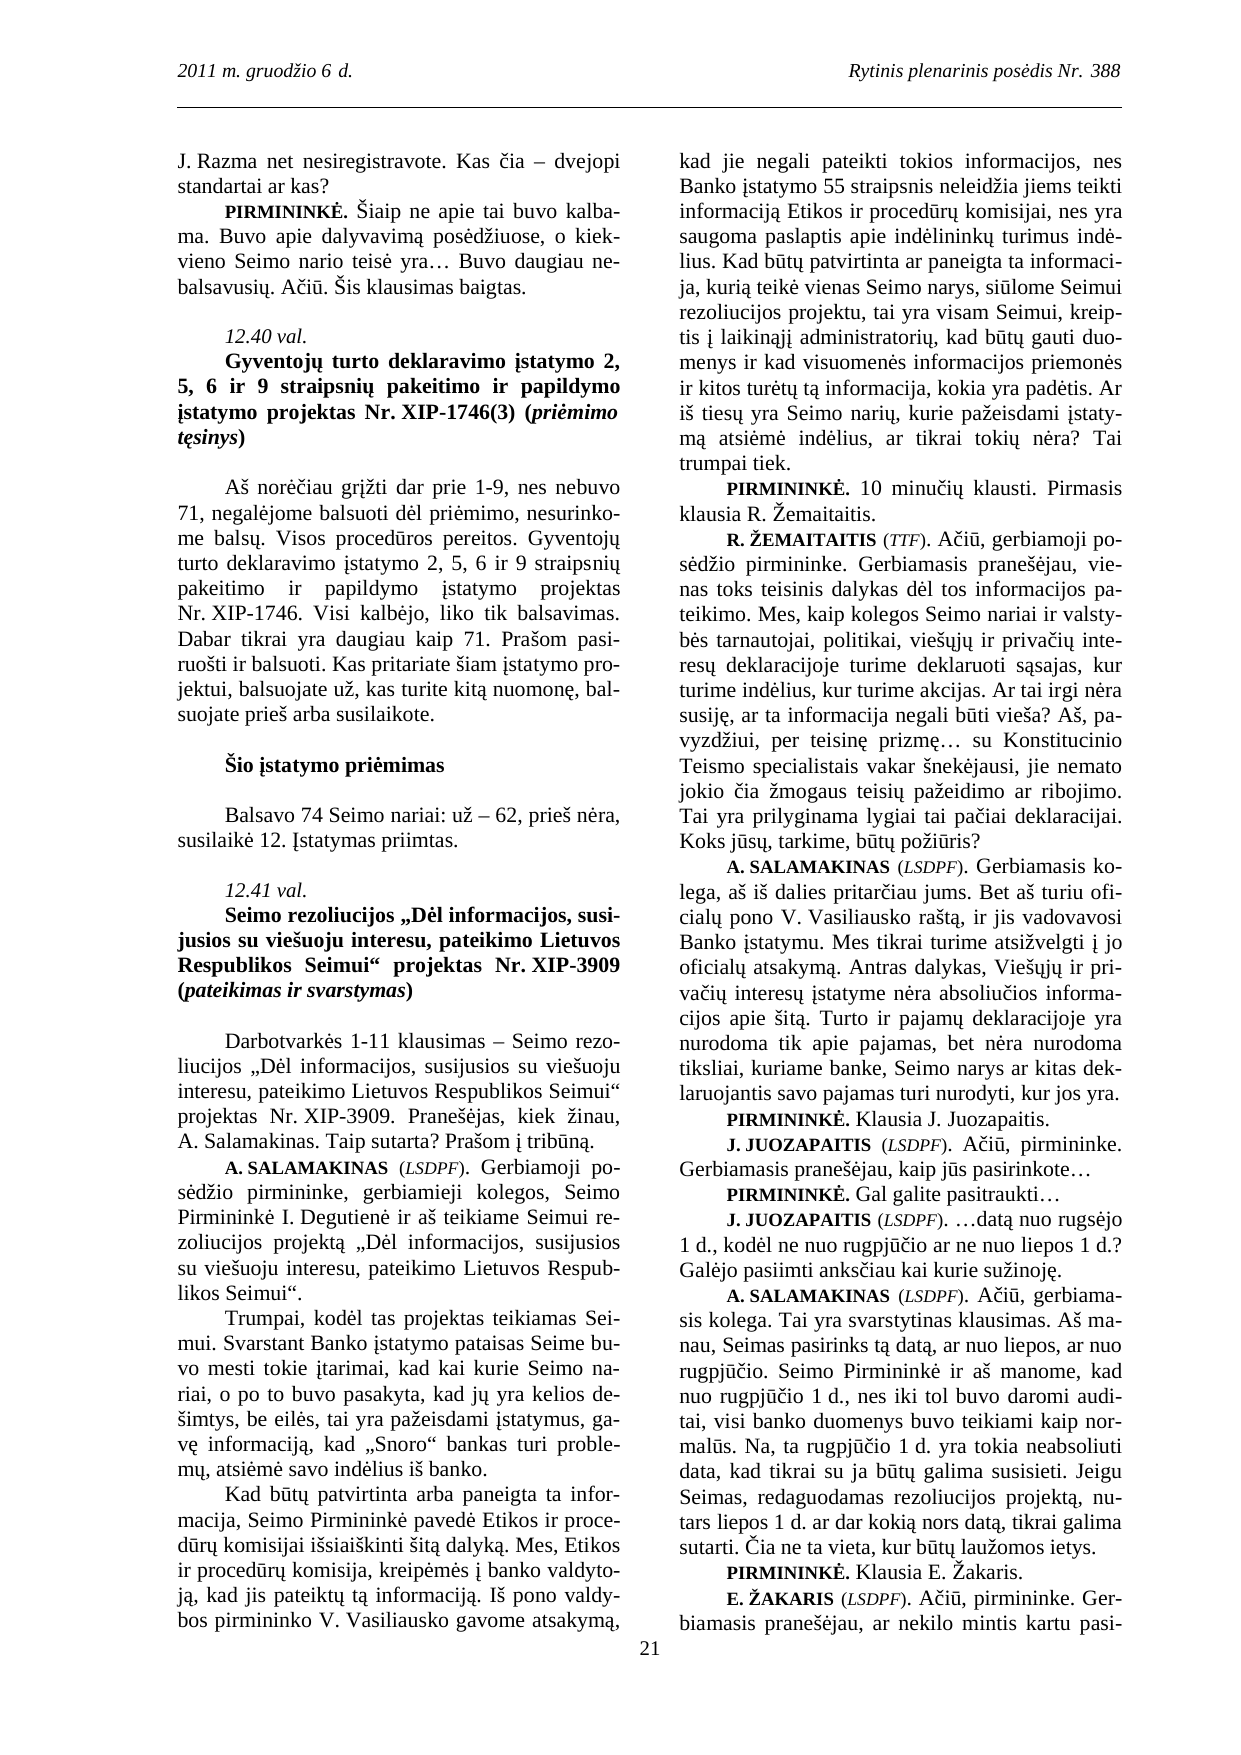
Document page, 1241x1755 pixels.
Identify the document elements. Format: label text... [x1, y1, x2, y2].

text J. Raz­ma net ne­si­re­gist­ra­vo­te. Kas čia – dve­jo­pi stan­dar­tai ar kas? [177, 148, 620, 198]
text Šio įsta­ty­mo pri­ėmi­mas [177, 752, 620, 777]
text J. JUOZAPAITIS (LSDPF). Ačiū, pir­mi­nin­ke. Ger­bia­ma­sis pra­ne­šė­jau, kaip jūs pa­si­rin­ko­te… [679, 1131, 1122, 1181]
text PIRMININKĖ. Gal ga­li­te pa­si­trauk­ti… [679, 1181, 1122, 1206]
text PIRMININKĖ. 10 mi­nu­čių klaus­ti. Pir­ma­sis klau­sia R. Že­mai­tai­tis. [679, 475, 1122, 526]
text Trum­pai, ko­dėl tas pro­jek­tas tei­kia­mas Sei­mui. Svars­tant Ban­ko įsta­ty­mo pa­tai­sas Sei­me bu­vo mes­ti to­kie įta­ri­mai, kad kai ku­rie Sei­mo na­riai, o po to bu­vo pa­sa­ky­ta, kad jų yra ke­lios de­šim­tys, be ei­lės, tai yra pa­žeis­da­mi įsta­ty­mus, ga­vę in­for­ma­ci­ją, kad „Sno­ro“ ban­kas tu­ri pro­ble­mų, at­si­ė­mė sa­vo in­dė­lius iš ban­ko. [177, 1305, 620, 1481]
text A. SALAMAKINAS (LSDPF). Ger­bia­mo­ji po­sė­džio pir­mi­nin­ke, ger­bia­mie­ji ko­le­gos, Sei­mo Pir­mi­nin­kė I. De­gu­tie­nė ir aš tei­kia­me Sei­mui re­zo­liu­ci­jos pro­jek­tą „Dėl in­for­ma­ci­jos, su­si­ju­sios su vie­šuo­ju in­te­re­su, pa­tei­ki­mo Lie­tu­vos Res­pub­li­kos Sei­mui“. [177, 1154, 620, 1305]
text PIRMININKĖ. Šiaip ne apie tai bu­vo kal­ba­ma. Bu­vo apie da­ly­va­vi­mą po­sė­džiuo­se, o kiek­vie­no Sei­mo na­rio tei­sė yra… Bu­vo dau­giau ne­bal­sa­vu­sių. Ačiū. Šis klau­si­mas baig­tas. [177, 198, 620, 299]
text Kad bū­tų pa­tvir­tin­ta ar­ba pa­neig­ta ta in­for­ma­ci­ja, Sei­mo Pir­mi­nin­kė pa­ve­dė Eti­kos ir pro­ce­dū­rų ko­mi­si­jai iš­si­aiš­kin­ti ši­tą da­ly­ką. Mes, Eti­kos ir pro­ce­dū­rų ko­mi­si­ja, krei­pė­mės į ban­ko val­dy­to­ją, kad jis pa­teik­tų tą in­for­ma­ci­ją. Iš po­no val­dy­bos pir­mi­nin­ko V. Va­si­liaus­ko ga­vo­me at­sa­ky­mą, [177, 1481, 620, 1633]
text A. SALAMAKINAS (LSDPF). Ger­bia­ma­sis ko­le­ga, aš iš da­lies pri­tar­čiau jums. Bet aš tu­riu ofi­cia­lų po­no V. Va­si­liaus­ko raš­tą, ir jis va­do­va­vo­si Ban­ko įsta­ty­mu. Mes tik­rai tu­ri­me at­si­žvelg­ti į jo ofi­cia­lų at­sa­ky­mą. Ant­ras da­ly­kas, Vie­šų­jų ir pri­va­čių in­te­re­sų įsta­ty­me nė­ra ab­so­liu­čios in­for­ma­ci­jos apie ši­tą. Tur­to ir pa­ja­mų de­kla­ra­ci­jo­je yra nu­ro­do­ma tik apie pa­ja­mas, bet nė­ra nu­ro­do­ma tiks­liai, ku­ria­me ban­ke, Sei­mo na­rys ar ki­tas de­k­la­ruo­jan­tis sa­vo pa­ja­mas tu­ri nu­ro­dy­ti, kur jos yra. [679, 853, 1122, 1106]
text Dar­bo­tvarkės 1-11 klau­si­mas – Sei­mo re­zo­liu­ci­jos „Dėl in­for­ma­ci­jos, su­si­ju­sios su vie­šuo­ju in­te­re­su, pa­tei­ki­mo Lie­tu­vos Res­pub­li­kos Sei­mui“ pro­jek­tas Nr. XIP-3909. Pra­ne­šė­jas, kiek ži­nau, A. Sa­la­ma­ki­nas. Taip su­tar­ta? Pra­šom į tri­bū­ną. [177, 1028, 620, 1154]
text A. SALAMAKINAS (LSDPF). Ačiū, ger­bia­ma­sis ko­le­ga. Tai yra svars­ty­ti­nas klau­si­mas. Aš ma­nau, Sei­mas pa­si­rinks tą da­tą, ar nuo lie­pos, ar nuo rug­pjū­čio. Sei­mo Pir­mi­nin­kė ir aš ma­no­me, kad nuo rug­pjū­čio 1 d., nes iki tol bu­vo da­ro­mi au­di­tai, vi­si ban­ko duo­me­nys bu­vo tei­kia­mi kaip nor­ma­lūs. Na, ta rug­pjū­čio 1 d. yra to­kia ne­ab­so­liu­ti da­ta, kad tik­rai su ja bū­tų ga­li­ma su­si­sie­ti. Jei­gu Sei­mas, re­da­guo­da­mas re­zo­liu­ci­jos pro­jek­tą, nu­tars lie­pos 1 d. ar dar ko­kią nors da­tą, tik­rai ga­li­ma su­tar­ti. Čia ne ta vie­ta, kur bū­tų lau­žo­mos ie­tys. [679, 1282, 1122, 1559]
text Bal­sa­vo 74 Sei­mo na­riai: už – 62, prieš nė­ra, su­si­lai­kė 12. Įsta­ty­mas pri­im­tas. [177, 802, 620, 852]
text Aš no­rė­čiau grįž­ti dar prie 1-9, nes ne­bu­vo 71, ne­ga­lė­jo­me bal­suo­ti dėl pri­ėmi­mo, ne­su­rin­ko­me bal­sų. Vi­sos pro­ce­dū­ros per­ei­tos. Gy­ven­to­jų tur­to de­kla­ra­vi­mo įsta­ty­mo 2, 5, 6 ir 9 straips­nių pa­kei­ti­mo ir pa­pil­dy­mo įsta­ty­mo pro­jek­tas Nr. XIP-1746. Vi­si kal­bė­jo, li­ko tik bal­sa­vi­mas. Da­bar tik­rai yra dau­giau kaip 71. Pra­šom pa­si­ruoš­ti ir bal­suo­ti. Kas pri­ta­ria­te šiam įsta­ty­mo pro­jek­tui, bal­suo­ja­te už, kas tu­ri­te ki­tą nuo­mo­nę, bal­suo­ja­te prieš ar­ba su­si­lai­ko­te. [177, 474, 620, 726]
text kad jie ne­ga­li pa­teik­ti to­kios in­for­ma­ci­jos, nes Ban­ko įsta­ty­mo 55 straips­nis ne­lei­džia jiems teik­ti in­for­ma­ci­ją Eti­kos ir pro­ce­dū­rų ko­mi­si­jai, nes yra sau­go­ma pa­slap­tis apie in­dė­li­nin­kų tu­ri­mus in­dė­lius. Kad bū­tų pa­tvir­tin­ta ar pa­neig­ta ta in­for­ma­ci­ja, ku­rią tei­kė vie­nas Sei­mo na­rys, siū­lo­me Sei­mui re­zo­liu­ci­jos pro­jek­tu, tai yra vi­sam Sei­mui, kreip­tis į lai­ki­ną­jį ad­mi­nist­ra­to­rių, kad bū­tų gau­ti duo­me­nys ir kad vi­suo­me­nės in­for­ma­ci­jos prie­mo­nės ir ki­tos tu­rė­tų tą in­for­ma­ci­ja, ko­kia yra pa­dė­tis. Ar iš tie­sų yra Sei­mo na­rių, ku­rie pa­žeis­da­mi įsta­ty­mą at­si­ė­mė in­dė­lius, ar tik­rai to­kių nė­ra? Tai trum­pai tiek. [679, 148, 1122, 475]
text PIRMININKĖ. Klau­sia J. Juo­za­pai­tis. [679, 1106, 1122, 1131]
text Gy­ven­to­jų tur­to de­kla­ra­vi­mo įsta­ty­mo 2, 5, 6 ir 9 straips­nių pa­kei­ti­mo ir pa­pil­dy­mo įstaty­mo pro­jek­tas Nr. XIP-1746(3) (priėmimo tęsinys) [177, 348, 620, 449]
text E. ŽAKARIS (LSDPF). Ačiū, pir­mi­nin­ke. Ger­bia­ma­sis pra­ne­šė­jau, ar ne­ki­lo min­tis kar­tu pa­si­ [679, 1584, 1122, 1635]
text Sei­mo re­zo­liu­ci­jos „Dėl in­for­ma­ci­jos, su­si­ju­sios su vie­šuo­ju in­te­re­su, pa­tei­ki­mo Lie­tu­vos Res­pub­li­kos Sei­mui“ pro­jek­tas Nr. XIP-3909 (pa­tei­ki­mas ir svars­ty­mas) [177, 902, 620, 1002]
text R. ŽEMAITAITIS (TTF). Ačiū, ger­bia­mo­ji po­sė­džio pir­mi­nin­ke. Ger­bia­ma­sis pra­ne­šė­jau, vie­nas toks tei­si­nis da­ly­kas dėl tos in­for­ma­ci­jos pa­tei­ki­mo. Mes, kaip ko­le­gos Sei­mo na­riai ir vals­ty­bės tar­nau­to­jai, po­li­ti­kai, vie­šų­jų ir pri­va­čių in­te­re­sų de­kla­ra­ci­jo­je tu­ri­me de­kla­ruo­ti są­sa­jas, kur tu­ri­me in­dė­lius, kur tu­ri­me ak­ci­jas. Ar tai ir­gi nė­ra su­si­ję, ar ta in­for­ma­ci­ja ne­ga­li bū­ti vie­ša? Aš, pa­vyz­džiui, per tei­si­nę priz­mę… su Kon­sti­tu­ci­nio Teis­mo spe­cia­lis­tais va­kar šne­kė­jau­si, jie ne­ma­to jo­kio čia žmo­gaus tei­sių pa­žei­di­mo ar ri­bo­ji­mo. Tai yra pri­ly­gi­na­ma ly­giai tai pa­čiai de­kla­ra­ci­jai. Koks jū­sų, tar­ki­me, bū­tų po­žiū­ris? [679, 526, 1122, 853]
text PIRMININKĖ. Klau­sia E. Ža­ka­ris. [679, 1559, 1122, 1584]
text 12.40 val. [224, 324, 620, 348]
text J. JUOZAPAITIS (LSDPF). …da­tą nuo rug­sė­jo 1 d., ko­dėl ne nuo rug­pjū­čio ar ne nuo lie­pos 1 d.? Ga­lė­jo pa­si­im­ti anks­čiau kai ku­rie su­ži­no­ję. [679, 1206, 1122, 1282]
text 12.41 val. [224, 878, 620, 902]
